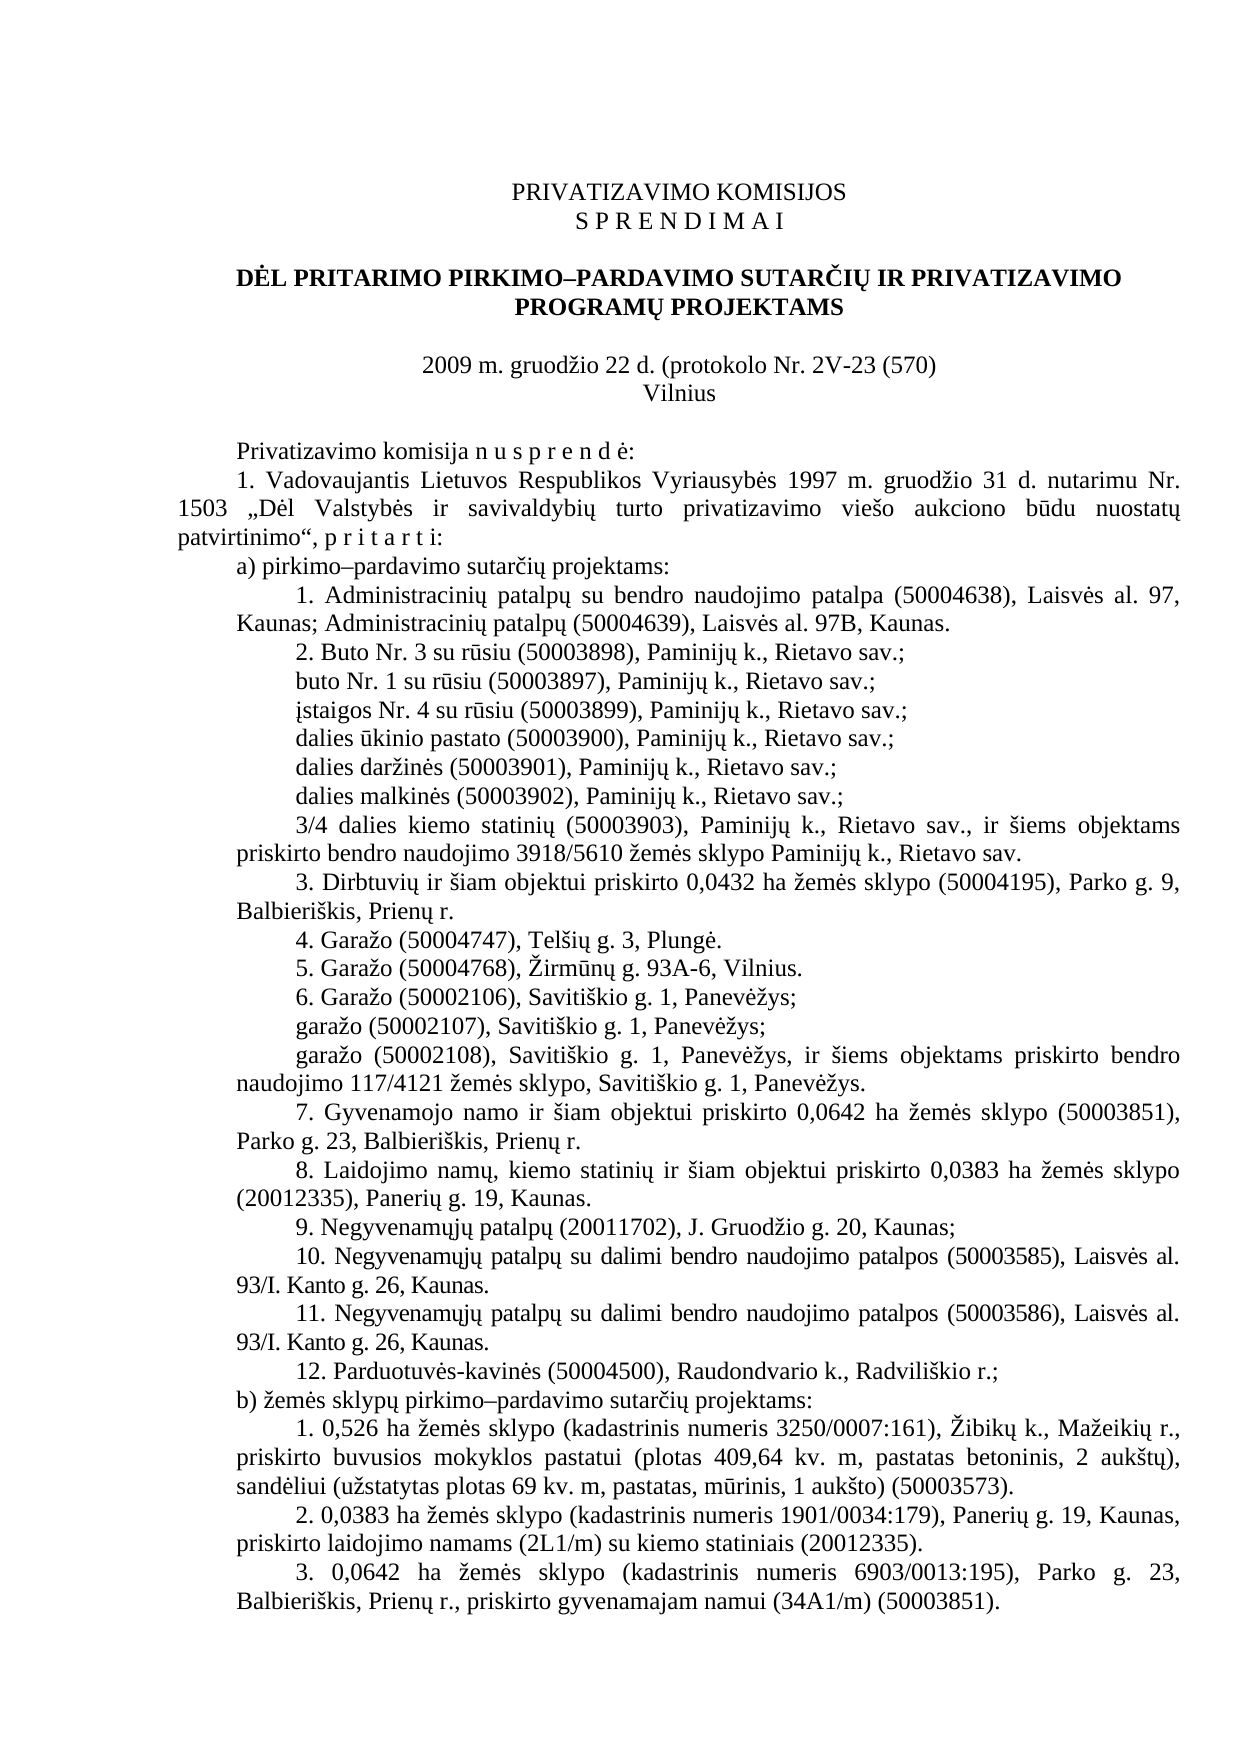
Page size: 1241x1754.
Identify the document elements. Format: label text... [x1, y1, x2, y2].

text buto Nr. 1 su rūsiu (50003897), Paminijų k., Rietavo sav.; [236, 666, 1181, 695]
text DĖL PRITARIMO PIRKIMO–PARDAVIMO SUTARČIŲ IR PRIVATIZAVIMO PROGRAMŲ PROJEKTAMS [177, 263, 1181, 321]
text 2009 m. gruodžio 22 d. (protokolo Nr. 2V-23 (570) [177, 350, 1181, 378]
text 3/4 dalies kiemo statinių (50003903), Paminijų k., Rietavo sav., ir šiems objektams priskirto bendro naudojimo 3918/5610 žemės sklypo Paminijų k., Rietavo sav. [236, 810, 1181, 867]
text 1. Vadovaujantis Lietuvos Respublikos Vyriausybės 1997 m. gruodžio 31 d. nutarimu Nr. 1503 „Dėl Valstybės ir savivaldybių turto privatizavimo viešo aukciono būdu nuostatų patvirtinimo“, pritarti: [177, 465, 1181, 551]
text b) žemės sklypų pirkimo–pardavimo sutarčių projektams: [177, 1385, 1181, 1413]
text 9. Negyvenamųjų patalpų (20011702), J. Gruodžio g. 20, Kaunas; [236, 1212, 1181, 1241]
text 8. Laidojimo namų, kiemo statinių ir šiam objektui priskirto 0,0383 ha žemės sklypo (20012335), Panerių g. 19, Kaunas. [236, 1155, 1181, 1212]
text 1. Administracinių patalpų su bendro naudojimo patalpa (50004638), Laisvės al. 97, Kaunas; Administracinių patalpų (50004639), Laisvės al. 97B, Kaunas. [236, 580, 1181, 637]
text 3. 0,0642 ha žemės sklypo (kadastrinis numeris 6903/0013:195), Parko g. 23, Balbieriškis, Prienų r., priskirto gyvenamajam namui (34A1/m) (50003851). [236, 1557, 1181, 1615]
text 2. Buto Nr. 3 su rūsiu (50003898), Paminijų k., Rietavo sav.; [236, 637, 1181, 666]
text dalies malkinės (50003902), Paminijų k., Rietavo sav.; [236, 781, 1181, 810]
text PRIVATIZAVIMO KOMISIJOS [177, 177, 1181, 206]
text Vilnius [177, 378, 1181, 407]
text 3. Dirbtuvių ir šiam objektui priskirto 0,0432 ha žemės sklypo (50004195), Parko g. 9, Balbieriškis, Prienų r. [236, 867, 1181, 925]
text 2. 0,0383 ha žemės sklypo (kadastrinis numeris 1901/0034:179), Panerių g. 19, Kaunas, priskirto laidojimo namams (2L1/m) su kiemo statiniais (20012335). [236, 1500, 1181, 1557]
text a) pirkimo–pardavimo sutarčių projektams: [177, 551, 1181, 580]
text SPRENDIMAI [177, 206, 1181, 235]
text garažo (50002108), Savitiškio g. 1, Panevėžys, ir šiems objektams priskirto bendro naudojimo 117/4121 žemės sklypo, Savitiškio g. 1, Panevėžys. [236, 1040, 1181, 1097]
text 1. 0,526 ha žemės sklypo (kadastrinis numeris 3250/0007:161), Žibikų k., Mažeikių r., priskirto buvusios mokyklos pastatui (plotas 409,64 kv. m, pastatas betoninis, 2 aukštų), sandėliui (užstatytas plotas 69 kv. m, pastatas, mūrinis, 1 aukšto) (50003573). [236, 1413, 1181, 1500]
text dalies daržinės (50003901), Paminijų k., Rietavo sav.; [236, 752, 1181, 781]
text 5. Garažo (50004768), Žirmūnų g. 93A-6, Vilnius. [236, 953, 1181, 982]
text 11. Negyvenamųjų patalpų su dalimi bendro naudojimo patalpos (50003586), Laisvės al. 93/I. Kanto g. 26, Kaunas. [236, 1298, 1181, 1356]
text 10. Negyvenamųjų patalpų su dalimi bendro naudojimo patalpos (50003585), Laisvės al. 93/I. Kanto g. 26, Kaunas. [236, 1241, 1181, 1298]
text 12. Parduotuvės-kavinės (50004500), Raudondvario k., Radviliškio r.; [236, 1356, 1181, 1385]
text garažo (50002107), Savitiškio g. 1, Panevėžys; [236, 1011, 1181, 1040]
text 7. Gyvenamojo namo ir šiam objektui priskirto 0,0642 ha žemės sklypo (50003851), Parko g. 23, Balbieriškis, Prienų r. [236, 1097, 1181, 1155]
text 6. Garažo (50002106), Savitiškio g. 1, Panevėžys; [236, 982, 1181, 1011]
text įstaigos Nr. 4 su rūsiu (50003899), Paminijų k., Rietavo sav.; [236, 695, 1181, 723]
text dalies ūkinio pastato (50003900), Paminijų k., Rietavo sav.; [236, 723, 1181, 752]
text 4. Garažo (50004747), Telšių g. 3, Plungė. [236, 925, 1181, 953]
text Privatizavimo komisija nusprendė: [177, 436, 1181, 465]
